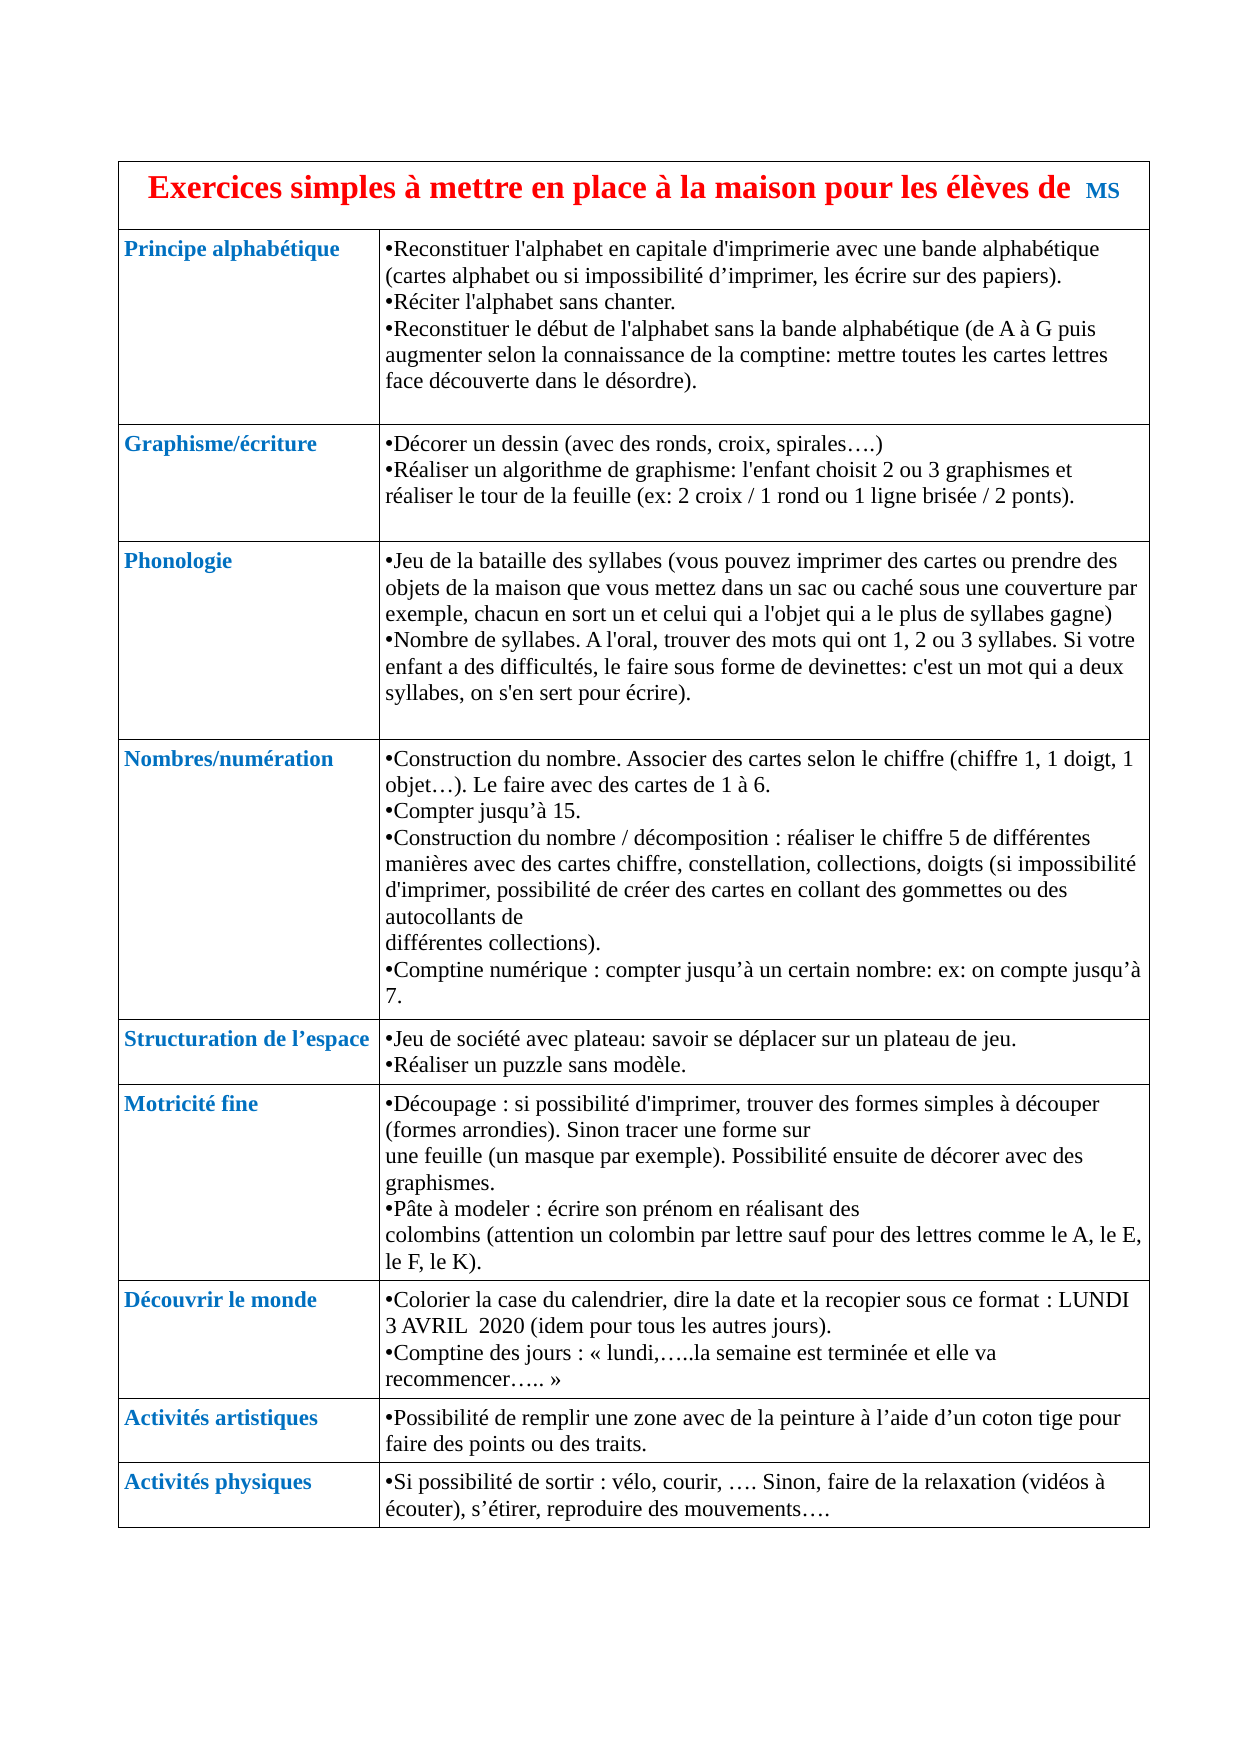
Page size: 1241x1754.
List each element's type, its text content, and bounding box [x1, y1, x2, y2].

table_cell Principe alphabétique [119, 230, 379, 424]
table_cell Colorier la case du calendrier, dire la date et la recopier sous ce format : LUNDI 3 AVRIL 2020 (idem pour tous les autres jours). Comptine des jours : « lundi,…..la semaine est terminée et elle va recommencer….. » [380, 1281, 1149, 1397]
table_cell Graphisme/écriture [119, 425, 379, 541]
table_cell Décorer un dessin (avec des ronds, croix, spirales….) Réaliser un algorithme de graphisme: l'enfant choisit 2 ou 3 graphismes et réaliser le tour de la feuille (ex: 2 croix / 1 rond ou 1 ligne brisée / 2 ponts). [380, 425, 1149, 541]
table_cell Jeu de la bataille des syllabes (vous pouvez imprimer des cartes ou prendre des objets de la maison que vous mettez dans un sac ou caché sous une couverture par exemple, chacun en sort un et celui qui a l'objet qui a le plus de syllabes gagne) Nombre de syllabes. A l'oral, trouver des mots qui ont 1, 2 ou 3 syllabes. Si votre enfant a des difficultés, le faire sous forme de devinettes: c'est un mot qui a deux syllabes, on s'en sert pour écrire). [380, 542, 1149, 738]
table_cell Jeu de société avec plateau: savoir se déplacer sur un plateau de jeu. Réaliser un puzzle sans modèle. [380, 1020, 1149, 1083]
table_cell Motricité fine [119, 1085, 379, 1280]
table_cell Découpage : si possibilité d'imprimer, trouver des formes simples à découper (formes arrondies). Sinon tracer une forme sur une feuille (un masque par exemple). Possibilité ensuite de décorer avec des graphismes. Pâte à modeler : écrire son prénom en réalisant des colombins (attention un colombin par lettre sauf pour des lettres comme le A, le E, le F, le K). [380, 1085, 1149, 1280]
table_cell Activités artistiques [119, 1399, 379, 1462]
table_cell Structuration de l’espace [119, 1020, 379, 1083]
table_cell Activités physiques [119, 1463, 379, 1527]
table_cell Nombres/numération [119, 740, 379, 1019]
table_cell Reconstituer l'alphabet en capitale d'imprimerie avec une bande alphabétique (cartes alphabet ou si impossibilité d’imprimer, les écrire sur des papiers). Réciter l'alphabet sans chanter. Reconstituer le début de l'alphabet sans la bande alphabétique (de A à G puis augmenter selon la connaissance de la comptine: mettre toutes les cartes lettres face découverte dans le désordre). [380, 230, 1149, 424]
table_cell Construction du nombre. Associer des cartes selon le chiffre (chiffre 1, 1 doigt, 1 objet…). Le faire avec des cartes de 1 à 6. Compter jusqu’à 15. Construction du nombre / décomposition : réaliser le chiffre 5 de différentes manières avec des cartes chiffre, constellation, collections, doigts (si impossibilité d'imprimer, possibilité de créer des cartes en collant des gommettes ou des autocollants de différentes collections). Comptine numérique : compter jusqu’à un certain nombre: ex: on compte jusqu’à 7. [380, 740, 1149, 1019]
table_cell Possibilité de remplir une zone avec de la peinture à l’aide d’un coton tige pour faire des points ou des traits. [380, 1399, 1149, 1462]
table_header Exercices simples à mettre en place à la maison pour les élèves de MS [119, 162, 1149, 229]
table_cell Phonologie [119, 542, 379, 738]
table_cell Découvrir le monde [119, 1281, 379, 1397]
table_cell Si possibilité de sortir : vélo, courir, …. Sinon, faire de la relaxation (vidéos à écouter), s’étirer, reproduire des mouvements…. [380, 1463, 1149, 1527]
